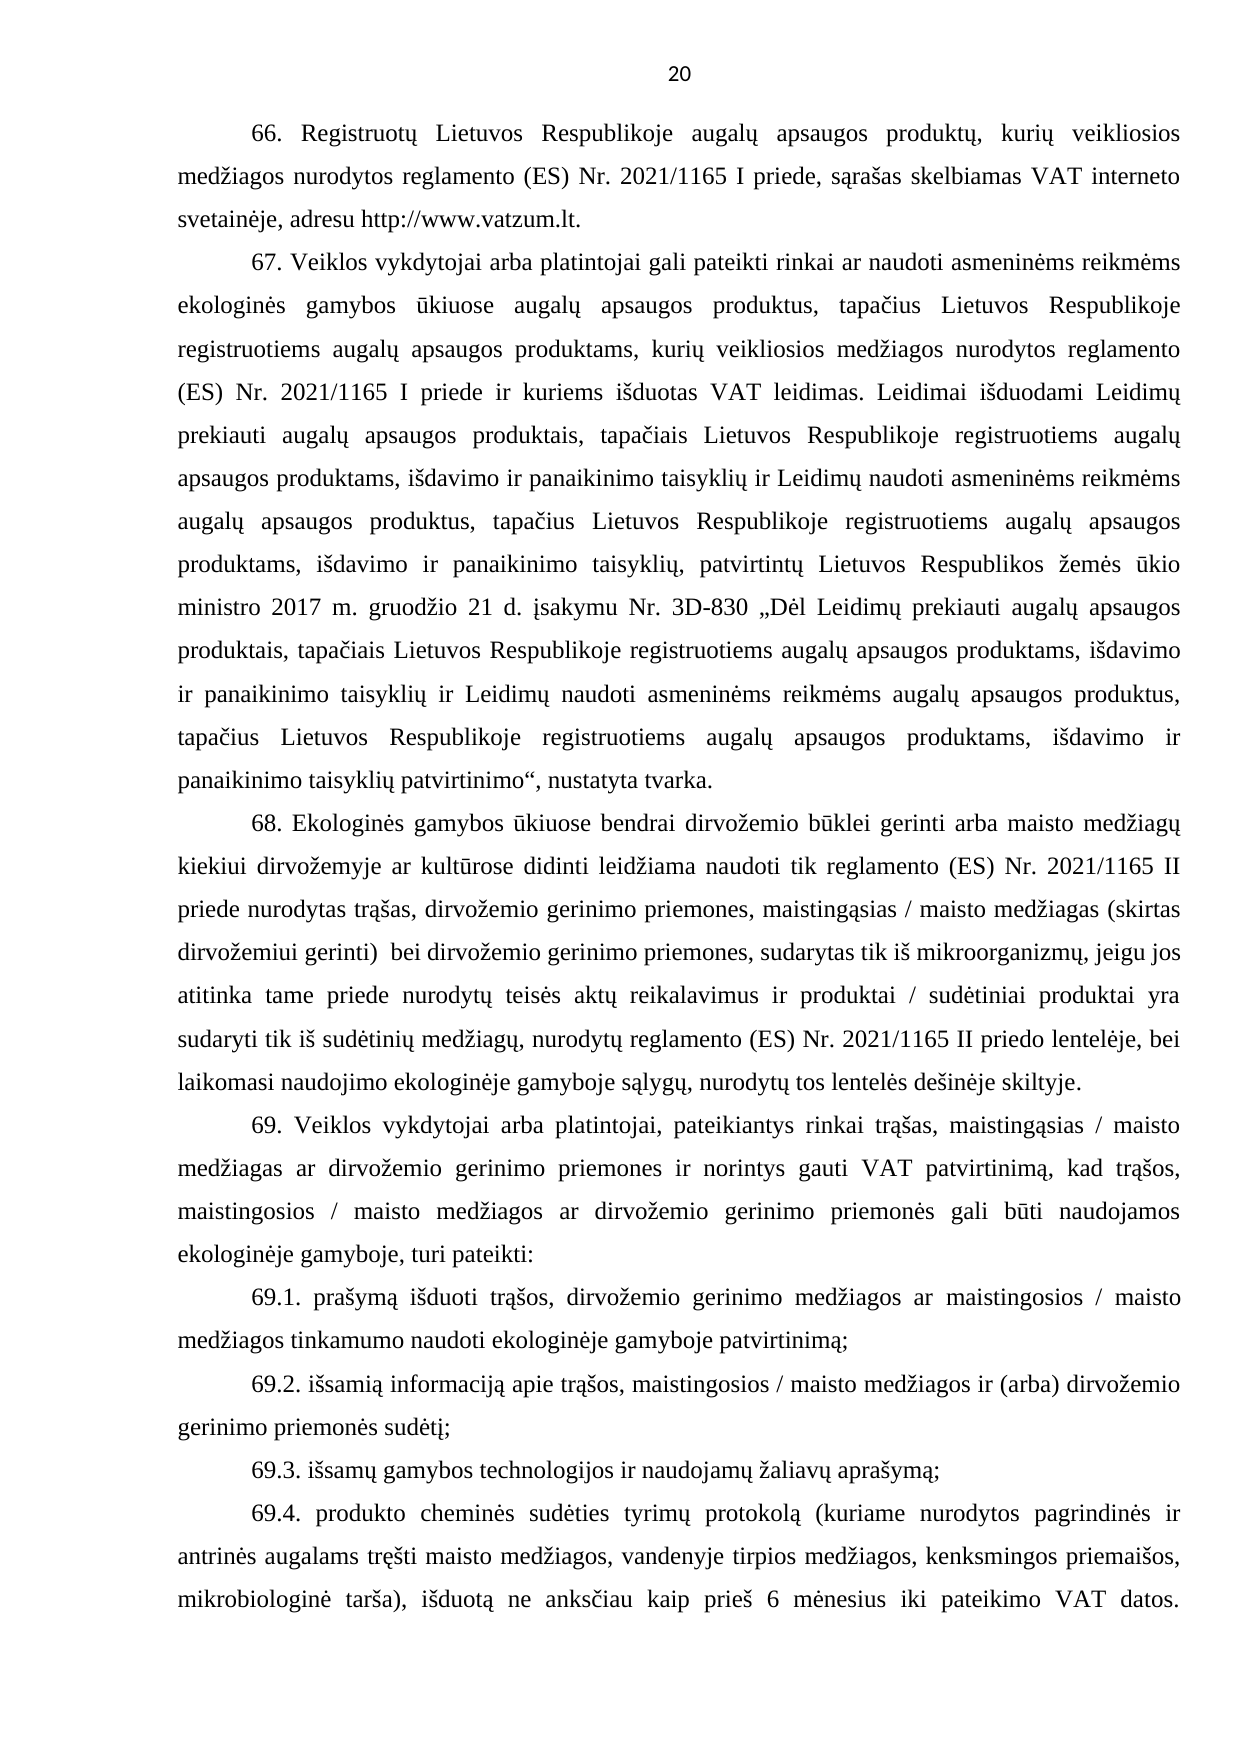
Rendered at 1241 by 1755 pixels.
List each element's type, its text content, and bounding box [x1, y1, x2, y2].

text 69.3. išsamų gamybos technologijos ir naudojamų žaliavų aprašymą; [177, 1455, 1181, 1484]
text 67. Veiklos vykdytojai arba platintojai gali pateikti rinkai ar naudoti asmeninėms reikmėms ekologinės gamybos ūkiuose augalų apsaugos produktus, tapačius Lietuvos Respublikoje registruotiems augalų apsaugos produktams, kurių veikliosios medžiagos nurodytos reglamento (ES) Nr. 2021/1165 I priede ir kuriems išduotas VAT leidimas. Leidimai išduodami Leidimų prekiauti augalų apsaugos produktais, tapačiais Lietuvos Respublikoje registruotiems augalų apsaugos produktams, išdavimo ir panaikinimo taisyklių ir Leidimų naudoti asmeninėms reikmėms augalų apsaugos produktus, tapačius Lietuvos Respublikoje registruotiems augalų apsaugos produktams, išdavimo ir panaikinimo taisyklių, patvirtintų Lietuvos Respublikos žemės ūkio ministro 2017 m. gruodžio 21 d. įsakymu Nr. 3D-830 „Dėl Leidimų prekiauti augalų apsaugos produktais, tapačiais Lietuvos Respublikoje registruotiems augalų apsaugos produktams, išdavimo ir panaikinimo taisyklių ir Leidimų naudoti asmeninėms reikmėms augalų apsaugos produktus, tapačius Lietuvos Respublikoje registruotiems augalų apsaugos produktams, išdavimo ir panaikinimo taisyklių patvirtinimo“, nustatyta tvarka. [177, 247, 1181, 794]
text 69.4. produkto cheminės sudėties tyrimų protokolą (kuriame nurodytos pagrindinės ir antrinės augalams tręšti maisto medžiagos, vandenyje tirpios medžiagos, kenksmingos priemaišos, mikrobiologinė tarša), išduotą ne anksčiau kaip prieš 6 mėnesius iki pateikimo VAT datos. [177, 1498, 1181, 1613]
text 66. Registruotų Lietuvos Respublikoje augalų apsaugos produktų, kurių veikliosios medžiagos nurodytos reglamento (ES) Nr. 2021/1165 I priede, sąrašas skelbiamas VAT interneto svetainėje, adresu http://www.vatzum.lt. [177, 118, 1181, 233]
text 69.2. išsamią informaciją apie trąšos, maistingosios / maisto medžiagos ir (arba) dirvožemio gerinimo priemonės sudėtį; [177, 1369, 1181, 1441]
text 69. Veiklos vykdytojai arba platintojai, pateikiantys rinkai trąšas, maistingąsias / maisto medžiagas ar dirvožemio gerinimo priemones ir norintys gauti VAT patvirtinimą, kad trąšos, maistingosios / maisto medžiagos ar dirvožemio gerinimo priemonės gali būti naudojamos ekologinėje gamyboje, turi pateikti: [177, 1110, 1181, 1268]
text 68. Ekologinės gamybos ūkiuose bendrai dirvožemio būklei gerinti arba maisto medžiagų kiekiui dirvožemyje ar kultūrose didinti leidžiama naudoti tik reglamento (ES) Nr. 2021/1165 II priede nurodytas trąšas, dirvožemio gerinimo priemones, maistingąsias / maisto medžiagas (skirtas dirvožemiui gerinti) bei dirvožemio gerinimo priemones, sudarytas tik iš mikroorganizmų, jeigu jos atitinka tame priede nurodytų teisės aktų reikalavimus ir produktai / sudėtiniai produktai yra sudaryti tik iš sudėtinių medžiagų, nurodytų reglamento (ES) Nr. 2021/1165 II priedo lentelėje, bei laikomasi naudojimo ekologinėje gamyboje sąlygų, nurodytų tos lentelės dešinėje skiltyje. [177, 808, 1181, 1096]
text 69.1. prašymą išduoti trąšos, dirvožemio gerinimo medžiagos ar maistingosios / maisto medžiagos tinkamumo naudoti ekologinėje gamyboje patvirtinimą; [177, 1282, 1181, 1354]
